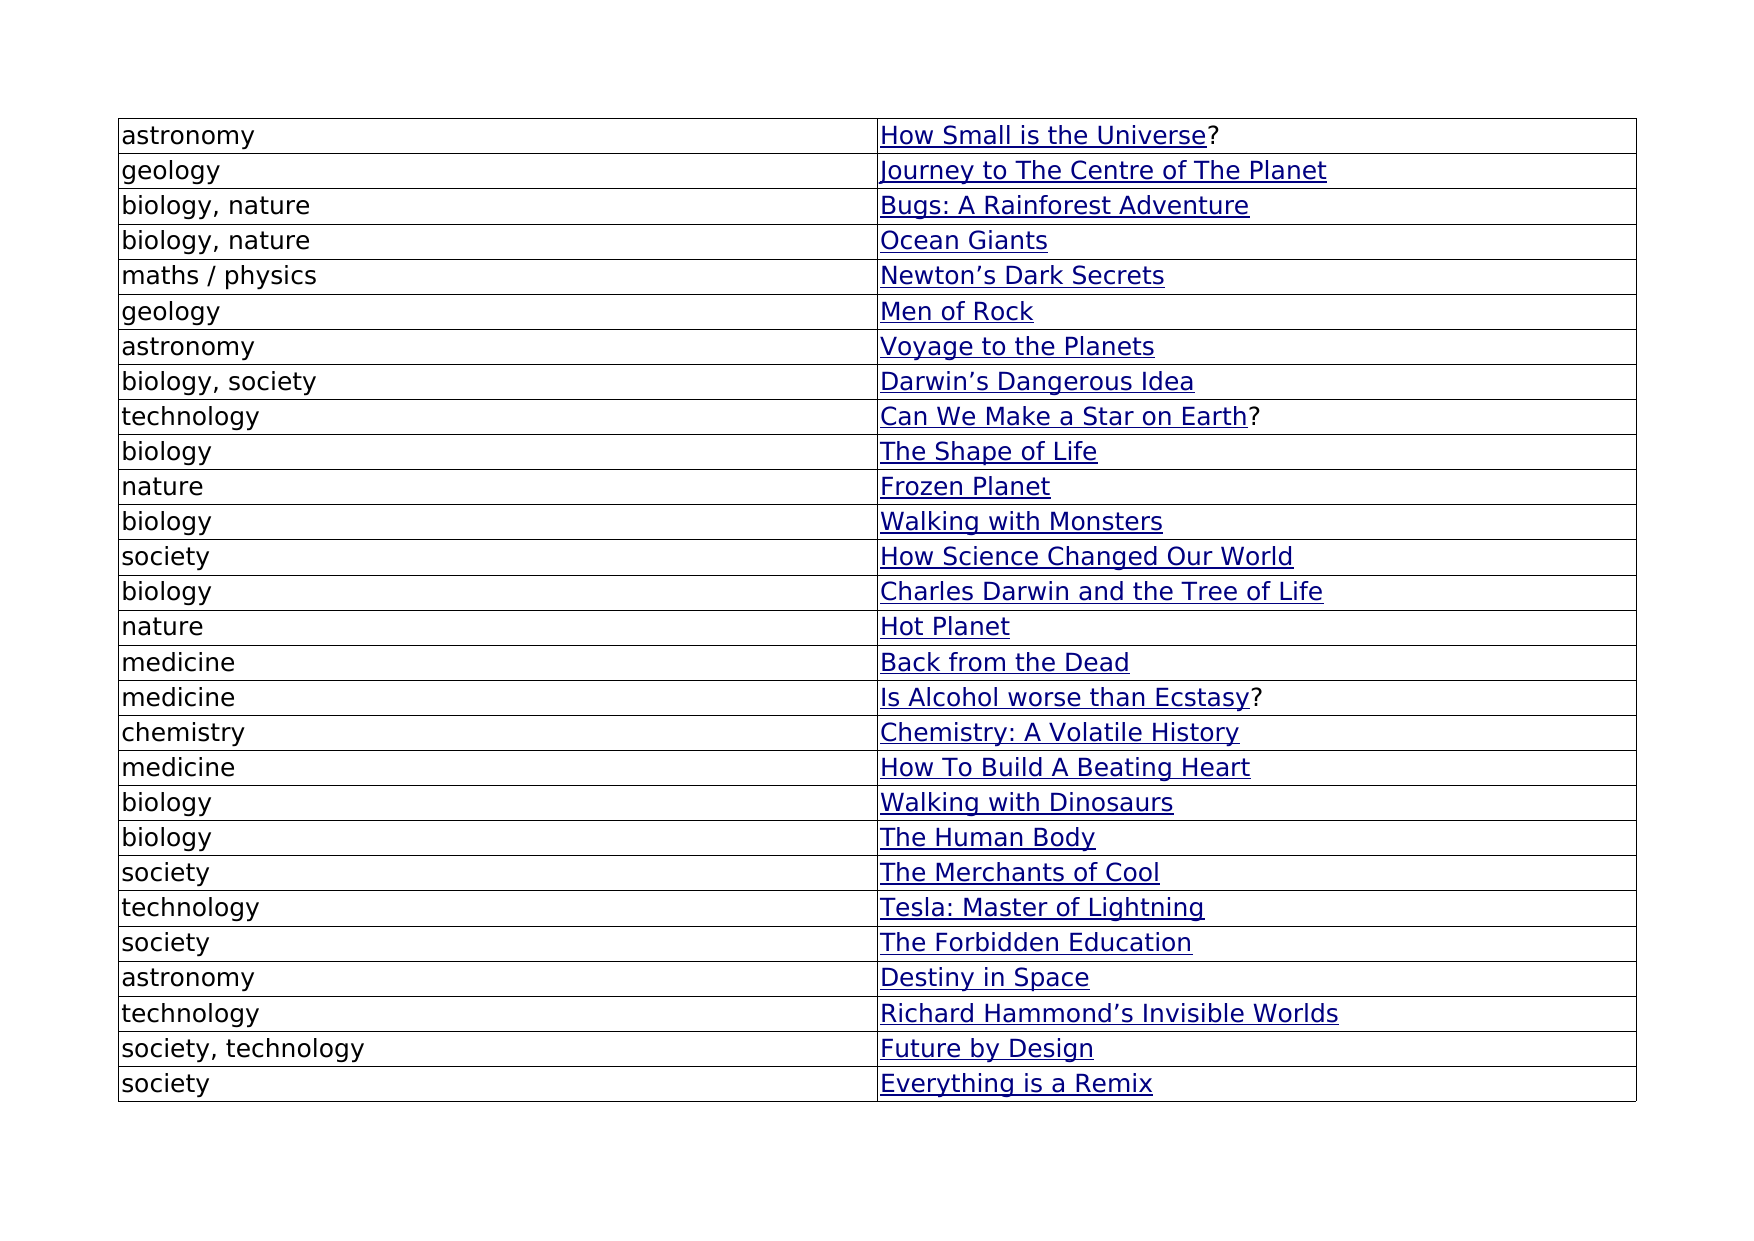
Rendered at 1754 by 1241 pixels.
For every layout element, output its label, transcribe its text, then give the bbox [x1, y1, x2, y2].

table_cell biology, nature [119, 225, 877, 258]
table_cell biology [119, 821, 877, 855]
table_cell biology [119, 435, 877, 469]
table_cell Chemistry: A Volatile History [878, 716, 1636, 750]
table_cell How Science Changed Our World [878, 540, 1636, 574]
table_cell biology [119, 576, 877, 609]
table_cell How Small is the Universe? [878, 119, 1636, 153]
table_cell society, technology [119, 1032, 877, 1066]
table_cell biology, society [119, 365, 877, 399]
table_cell Everything is a Remix [878, 1067, 1636, 1101]
table_cell Richard Hammond’s Invisible Worlds [878, 997, 1636, 1031]
table_cell The Forbidden Education [878, 927, 1636, 961]
table_cell The Shape of Life [878, 435, 1636, 469]
table_cell Newton’s Dark Secrets [878, 260, 1636, 294]
table_cell society [119, 1067, 877, 1101]
table_cell Bugs: A Rainforest Adventure [878, 189, 1636, 223]
table_cell How To Build A Beating Heart [878, 751, 1636, 785]
table_cell Walking with Dinosaurs [878, 786, 1636, 820]
table_cell Destiny in Space [878, 962, 1636, 996]
table_cell Can We Make a Star on Earth? [878, 400, 1636, 434]
table_cell Walking with Monsters [878, 505, 1636, 539]
table_cell Journey to The Centre of The Planet [878, 154, 1636, 188]
table_cell Men of Rock [878, 295, 1636, 329]
table_cell The Merchants of Cool [878, 856, 1636, 890]
table_cell biology [119, 505, 877, 539]
table_cell society [119, 540, 877, 574]
table_cell chemistry [119, 716, 877, 750]
table_cell Darwin’s Dangerous Idea [878, 365, 1636, 399]
table_cell The Human Body [878, 821, 1636, 855]
table_cell astronomy [119, 330, 877, 364]
table_cell medicine [119, 751, 877, 785]
table_cell Tesla: Master of Lightning [878, 891, 1636, 926]
table_cell nature [119, 611, 877, 645]
table_cell Frozen Planet [878, 470, 1636, 504]
table_cell medicine [119, 646, 877, 680]
table_cell Back from the Dead [878, 646, 1636, 680]
table_cell Is Alcohol worse than Ecstasy? [878, 681, 1636, 715]
table_cell society [119, 927, 877, 961]
table_cell Hot Planet [878, 611, 1636, 645]
table_cell biology [119, 786, 877, 820]
table_cell maths / physics [119, 260, 877, 294]
table_cell medicine [119, 681, 877, 715]
table_cell Ocean Giants [878, 225, 1636, 258]
table_cell society [119, 856, 877, 890]
table_cell technology [119, 400, 877, 434]
table_cell biology, nature [119, 189, 877, 223]
table_cell technology [119, 891, 877, 926]
table_cell geology [119, 154, 877, 188]
table_cell nature [119, 470, 877, 504]
table_cell geology [119, 295, 877, 329]
table_cell technology [119, 997, 877, 1031]
table_cell Future by Design [878, 1032, 1636, 1066]
table_cell Charles Darwin and the Tree of Life [878, 576, 1636, 609]
table_cell Voyage to the Planets [878, 330, 1636, 364]
table_cell astronomy [119, 962, 877, 996]
table_cell astronomy [119, 119, 877, 153]
